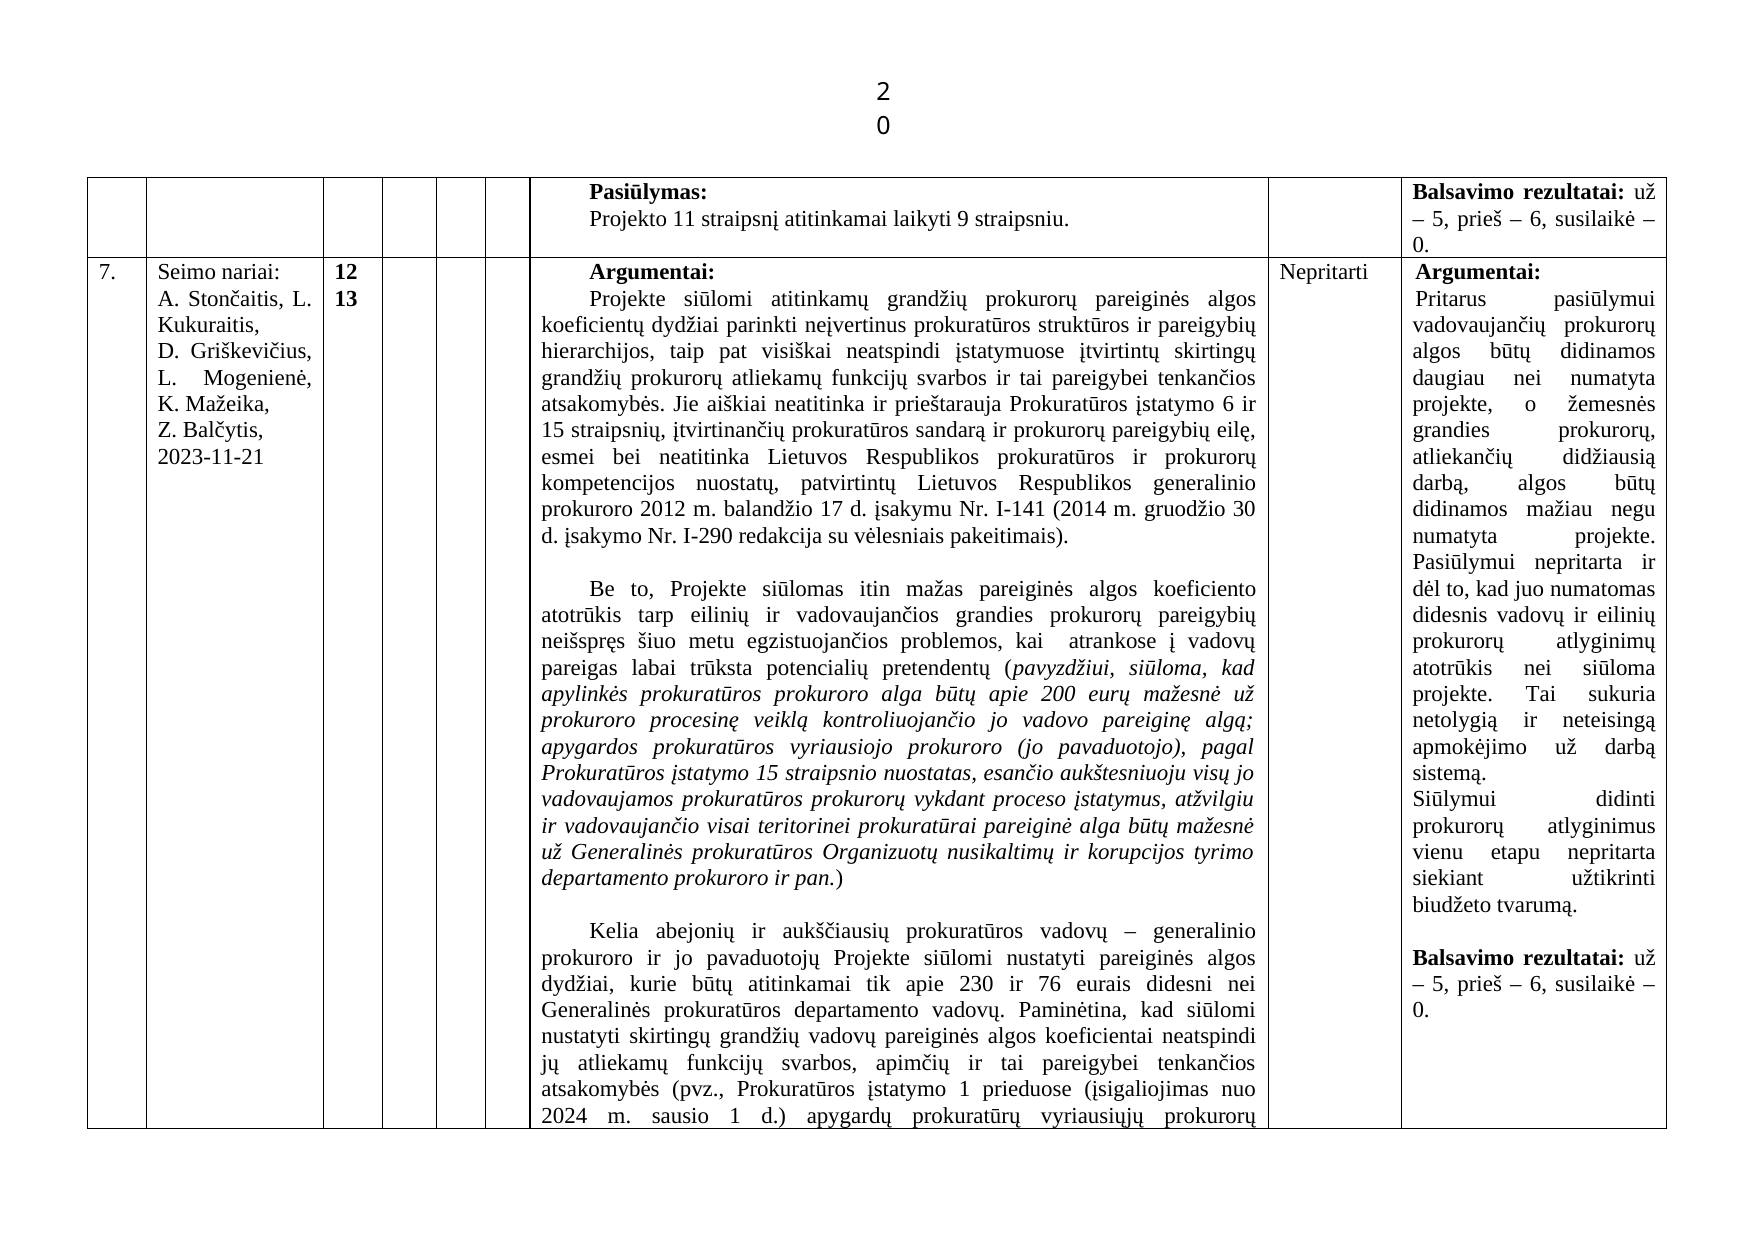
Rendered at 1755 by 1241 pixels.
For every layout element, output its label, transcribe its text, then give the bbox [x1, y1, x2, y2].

table_cell [147, 178, 323, 257]
table_cell 7. [88, 258, 146, 1128]
table_cell Argumentai: Pritarus pasiūlymui vadovaujančių prokurorų algos būtų didinamos daugiau nei numatyta projekte, o žemesnės grandies prokurorų, atliekančių didžiausią darbą, algos būtų didinamos mažiau negu numatyta projekte. Pasiūlymui nepritarta ir dėl to, kad juo numatomas didesnis vadovų ir eilinių prokurorų atlyginimų atotrūkis nei siūloma projekte. Tai sukuria netolygią ir neteisingą apmokėjimo už darbą sistemą. Siūlymui didinti prokurorų atlyginimus vienu etapu nepritarta siekiant užtikrinti biudžeto tvarumą. Balsavimo rezultatai: už – 5, prieš – 6, susilaikė – 0. [1402, 258, 1666, 1128]
table_cell [383, 178, 436, 257]
table_cell Pasiūlymas: Projekto 11 straipsnį atitinkamai laikyti 9 straipsniu. [531, 178, 1268, 257]
table_cell [437, 258, 485, 1128]
table_cell Balsavimo rezultatai: už – 5, prieš – 6, susilaikė – 0. [1402, 178, 1666, 257]
table_cell [383, 258, 436, 1128]
table_cell [324, 178, 382, 257]
table_cell 12 13 [324, 258, 382, 1128]
table_cell [88, 178, 146, 257]
table_cell [486, 258, 529, 1128]
table_cell Seimo nariai: A. Stončaitis, L. Kukuraitis, D. Griškevičius, L. Mogenienė, K. Mažeika, Z. Balčytis, 2023-11-21 [147, 258, 323, 1128]
table_cell [486, 178, 529, 257]
table_cell Nepritarti [1269, 258, 1401, 1128]
table_cell [437, 178, 485, 257]
table_cell [1269, 178, 1401, 257]
table_cell Argumentai: Projekte siūlomi atitinkamų grandžių prokurorų pareiginės algos koeficientų dydžiai parinkti neįvertinus prokuratūros struktūros ir pareigybių hierarchijos, taip pat visiškai neatspindi įstatymuose įtvirtintų skirtingų grandžių prokurorų atliekamų funkcijų svarbos ir tai pareigybei tenkančios atsakomybės. Jie aiškiai neatitinka ir prieštarauja Prokuratūros įstatymo 6 ir 15 straipsnių, įtvirtinančių prokuratūros sandarą ir prokurorų pareigybių eilę, esmei bei neatitinka Lietuvos Respublikos prokuratūros ir prokurorų kompetencijos nuostatų, patvirtintų Lietuvos Respublikos generalinio prokuroro 2012 m. balandžio 17 d. įsakymu Nr. I-141 (2014 m. gruodžio 30 d. įsakymo Nr. I-290 redakcija su vėlesniais pakeitimais). Be to, Projekte siūlomas itin mažas pareiginės algos koeficiento atotrūkis tarp eilinių ir vadovaujančios grandies prokurorų pareigybių neišspręs šiuo metu egzistuojančios problemos, kai atrankose į vadovų pareigas labai trūksta potencialių pretendentų (pavyzdžiui, siūloma, kad apylinkės prokuratūros prokuroro alga būtų apie 200 eurų mažesnė už prokuroro procesinę veiklą kontroliuojančio jo vadovo pareiginę algą; apygardos prokuratūros vyriausiojo prokuroro (jo pavaduotojo), pagal Prokuratūros įstatymo 15 straipsnio nuostatas, esančio aukštesniuoju visų jo vadovaujamos prokuratūros prokurorų vykdant proceso įstatymus, atžvilgiu ir vadovaujančio visai teritorinei prokuratūrai pareiginė alga būtų mažesnė už Generalinės prokuratūros Organizuotų nusikaltimų ir korupcijos tyrimo departamento prokuroro ir pan.) Kelia abejonių ir aukščiausių prokuratūros vadovų – generalinio prokuroro ir jo pavaduotojų Projekte siūlomi nustatyti pareiginės algos dydžiai, kurie būtų atitinkamai tik apie 230 ir 76 eurais didesni nei Generalinės prokuratūros departamento vadovų. Paminėtina, kad siūlomi nustatyti skirtingų grandžių vadovų pareiginės algos koeficientai neatspindi jų atliekamų funkcijų svarbos, apimčių ir tai pareigybei tenkančios atsakomybės (pvz., Prokuratūros įstatymo 1 prieduose (įsigaliojimas nuo 2024 m. sausio 1 d.) apygardų prokuratūrų vyriausiųjų prokurorų [531, 258, 1268, 1128]
